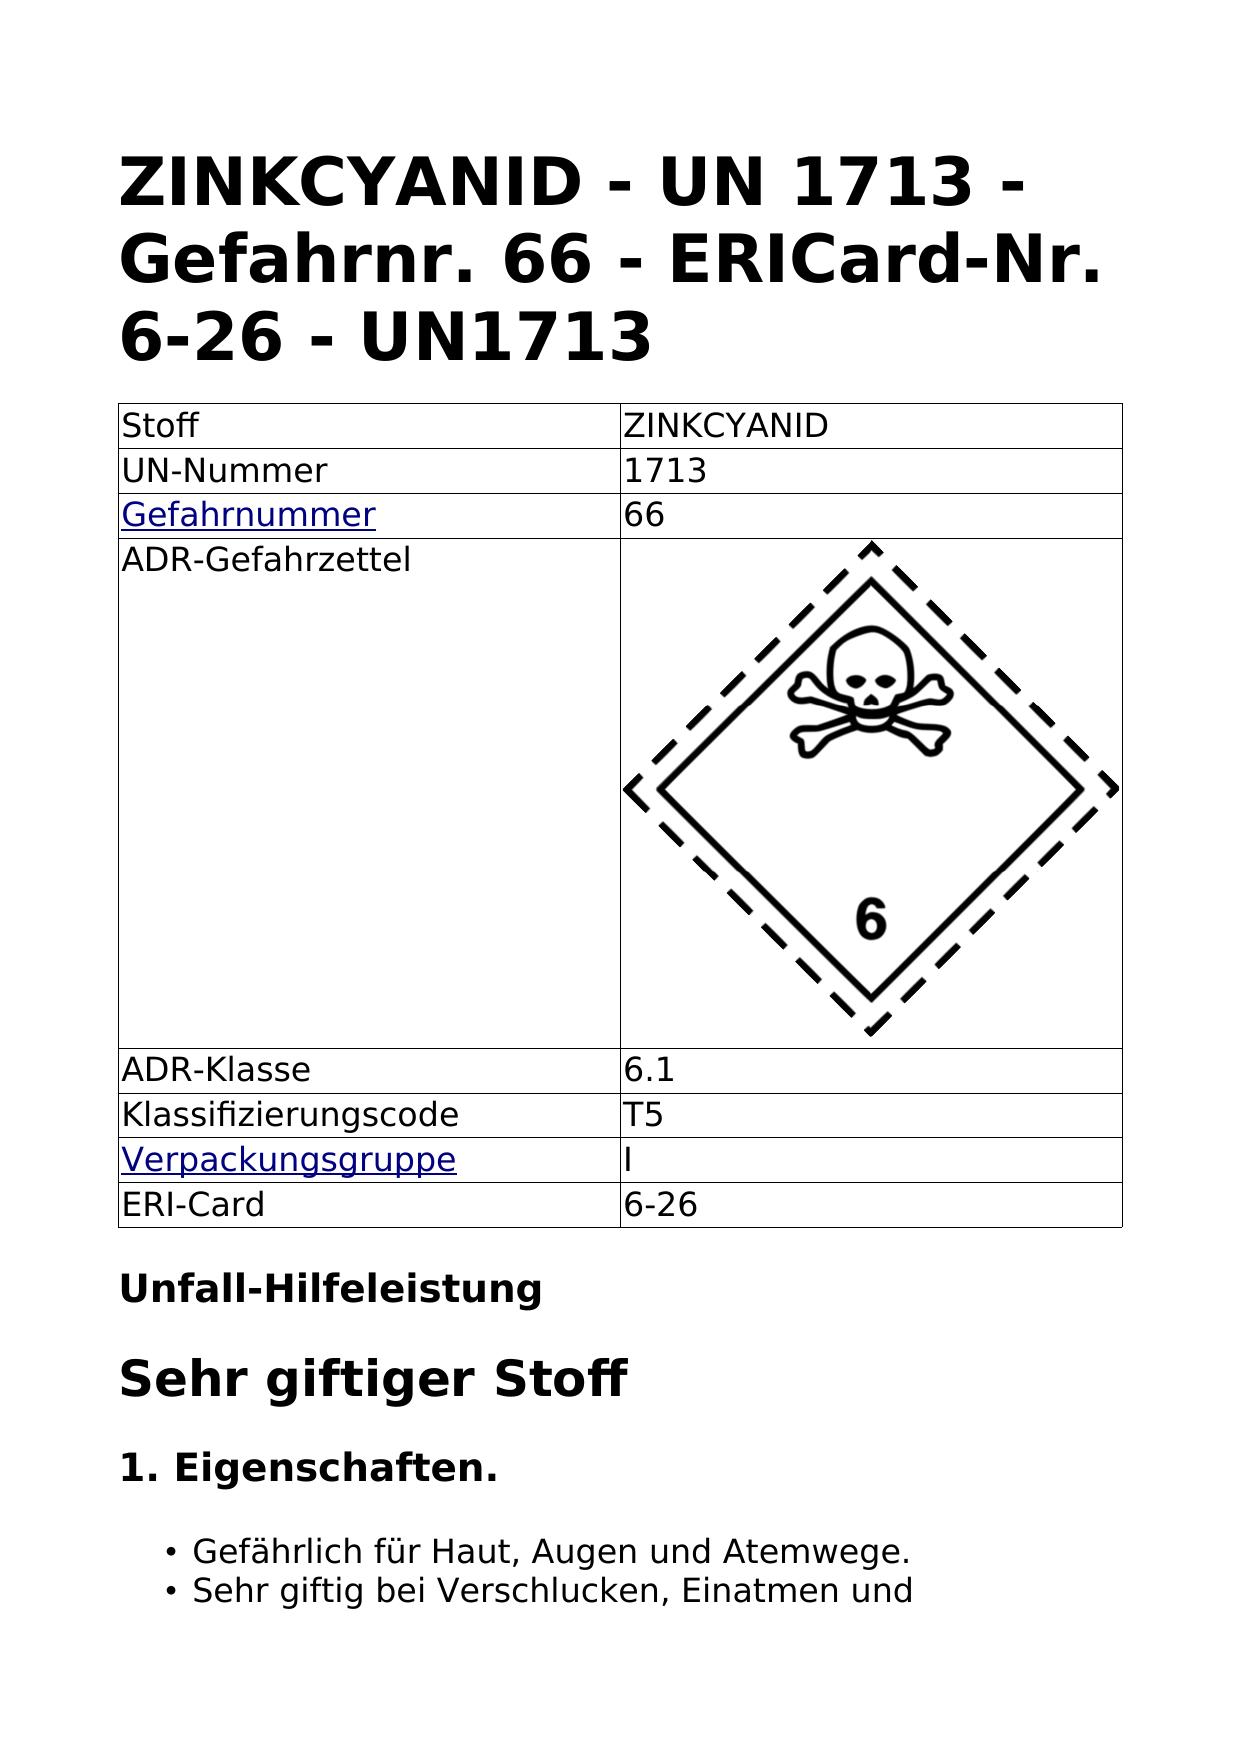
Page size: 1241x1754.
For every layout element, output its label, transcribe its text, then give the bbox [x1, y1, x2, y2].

table_cell ERI-Card [119, 1183, 620, 1227]
table_header Stoff [119, 404, 620, 448]
table_cell T5 [621, 1094, 1122, 1137]
subtitle ZINKCYANID - UN 1713 - Gefahrnr. 66 - ERICard-Nr. 6-26 - UN1713 [118, 143, 1122, 376]
table_cell 1713 [621, 449, 1122, 493]
table_cell 66 [621, 494, 1122, 538]
list Gefährlich für Haut, Augen und Atemwege. [177, 1532, 1122, 1571]
table_cell 6-26 [621, 1183, 1122, 1227]
table_cell UN-Nummer [119, 449, 620, 493]
table_cell Klassifizierungscode [119, 1094, 620, 1137]
list Sehr giftig bei Verschlucken, Einatmen und [177, 1571, 1122, 1610]
subtitle 1. Eigenschaften. [118, 1445, 1122, 1490]
table_cell Verpackungsgruppe [119, 1138, 620, 1182]
table_cell ADR-Gefahrzettel [119, 539, 620, 1048]
table_header ZINKCYANID [621, 404, 1122, 448]
subtitle Sehr giftiger Stoff [118, 1349, 1122, 1408]
table_cell ADR-Klasse [119, 1049, 620, 1092]
table_cell I [621, 1138, 1122, 1182]
picture [622, 540, 1120, 1037]
table_cell [621, 539, 1122, 1048]
table_cell Gefahrnummer [119, 494, 620, 538]
table_cell 6.1 [621, 1049, 1122, 1092]
subtitle Unfall-Hilfeleistung [118, 1267, 1122, 1312]
